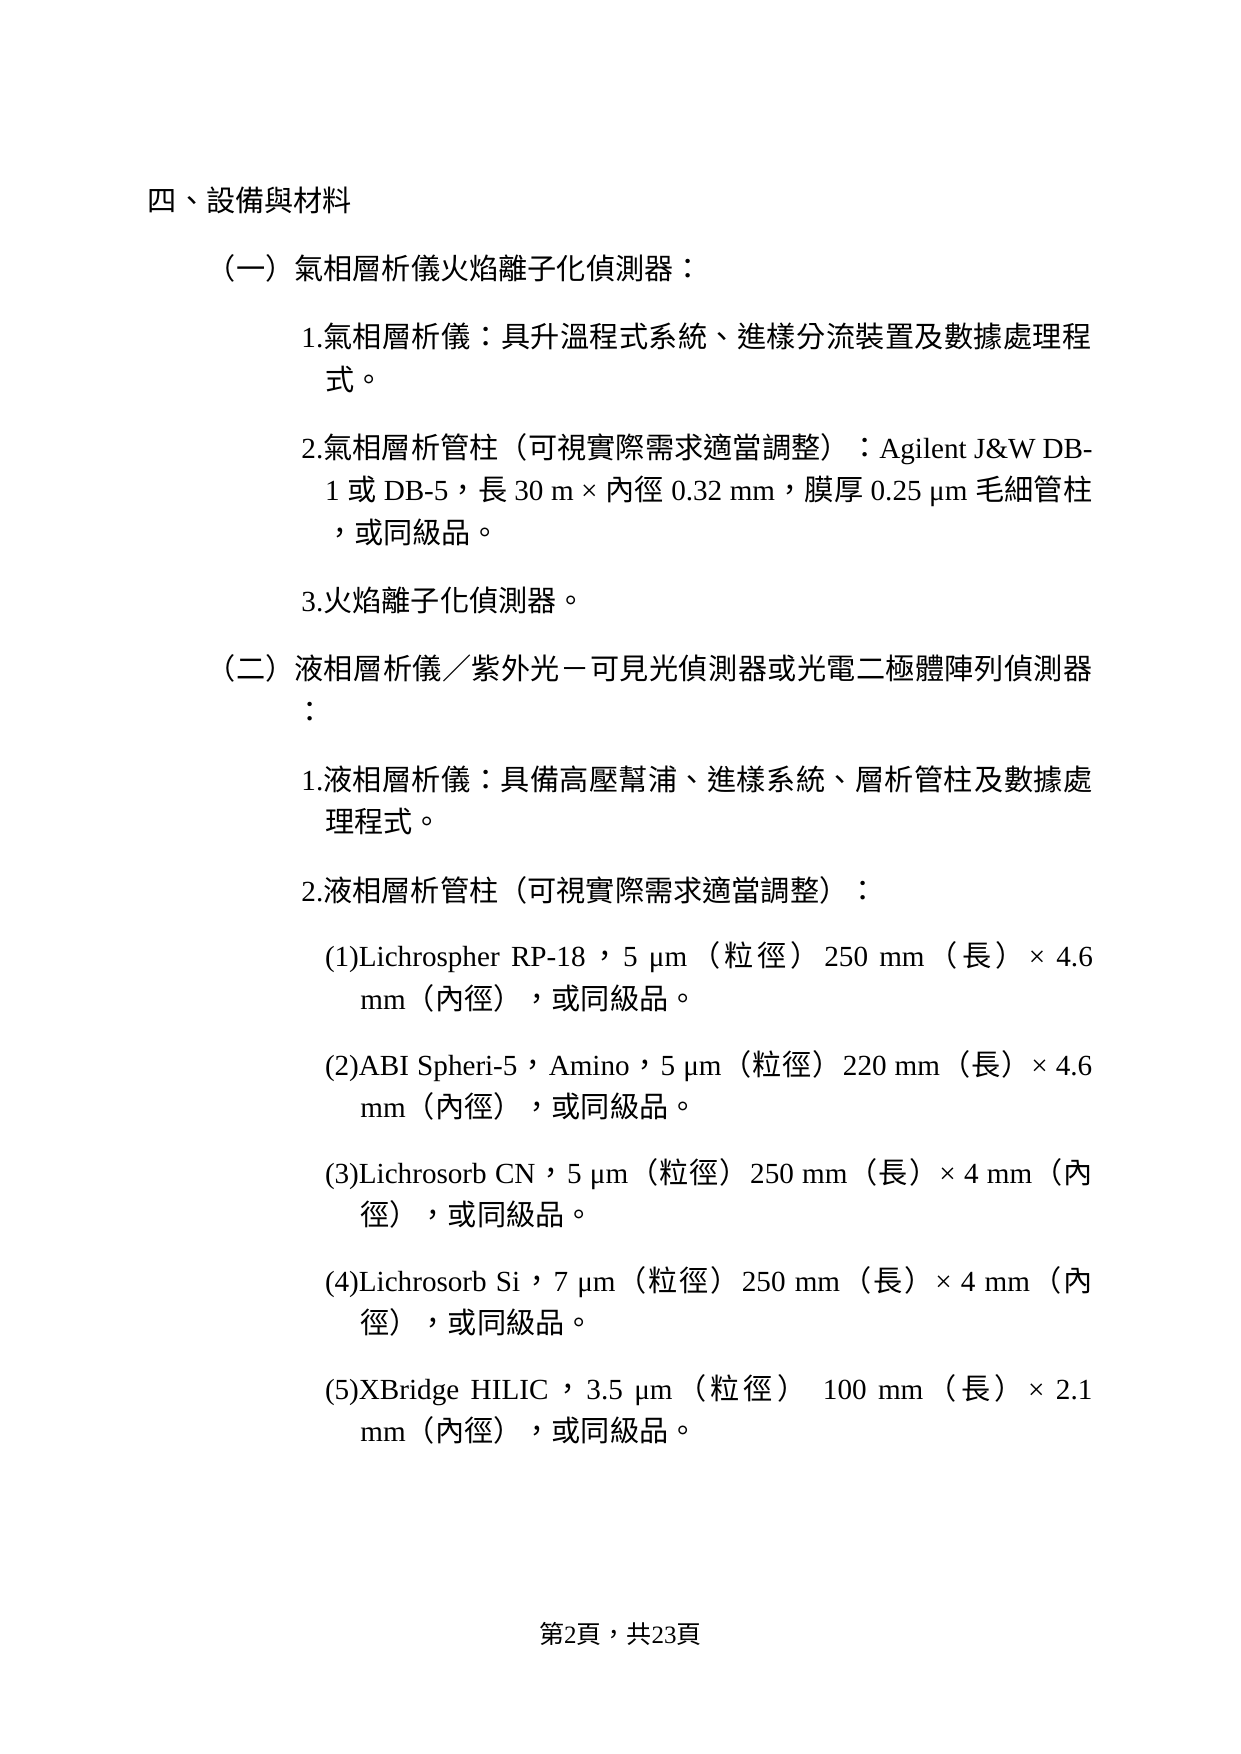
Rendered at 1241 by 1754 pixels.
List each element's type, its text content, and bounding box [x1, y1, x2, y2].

list 液相層析管柱（可視實際需求適當調整）： [295, 867, 1093, 909]
list Lichrosorb Si，7 μm（粒徑）250 mm（長）× 4 mm（內徑），或同級品。 [325, 1260, 1093, 1342]
list Lichrosorb CN，5 μm（粒徑）250 mm（長）× 4 mm（內徑），或同級品。 [325, 1152, 1093, 1234]
list XBridge HILIC，3.5 μm（粒徑） 100 mm（長）× 2.1 mm（內徑），或同級品。 [325, 1368, 1093, 1450]
list 氣相層析儀火焰離子化偵測器： [207, 246, 1093, 288]
list ABI Spheri-5，Amino，5 μm（粒徑）220 mm（長）× 4.6 mm（內徑），或同級品。 [325, 1044, 1093, 1126]
list 氣相層析管柱（可視實際需求適當調整）：Agilent J&W DB-1 或 DB-5，長 30 m × 內徑 0.32 mm，膜厚 0.25 μm 毛細管柱，或同級品。 [301, 424, 1093, 551]
list 氣相層析儀：具升溫程式系統、進樣分流裝置及數據處理程式。 [301, 314, 1093, 398]
list 液相層析儀：具備高壓幫浦、進樣系統、層析管柱及數據處理程式。 [301, 757, 1093, 841]
list 設備與材料 [148, 177, 1093, 219]
list 液相層析儀／紫外光－可見光偵測器或光電二極體陣列偵測器： [207, 646, 1093, 731]
list Lichrospher RP-18，5 μm（粒徑）250 mm（長）× 4.6 mm（內徑），或同級品。 [325, 936, 1093, 1018]
list 火焰離子化偵測器。 [295, 577, 1093, 620]
